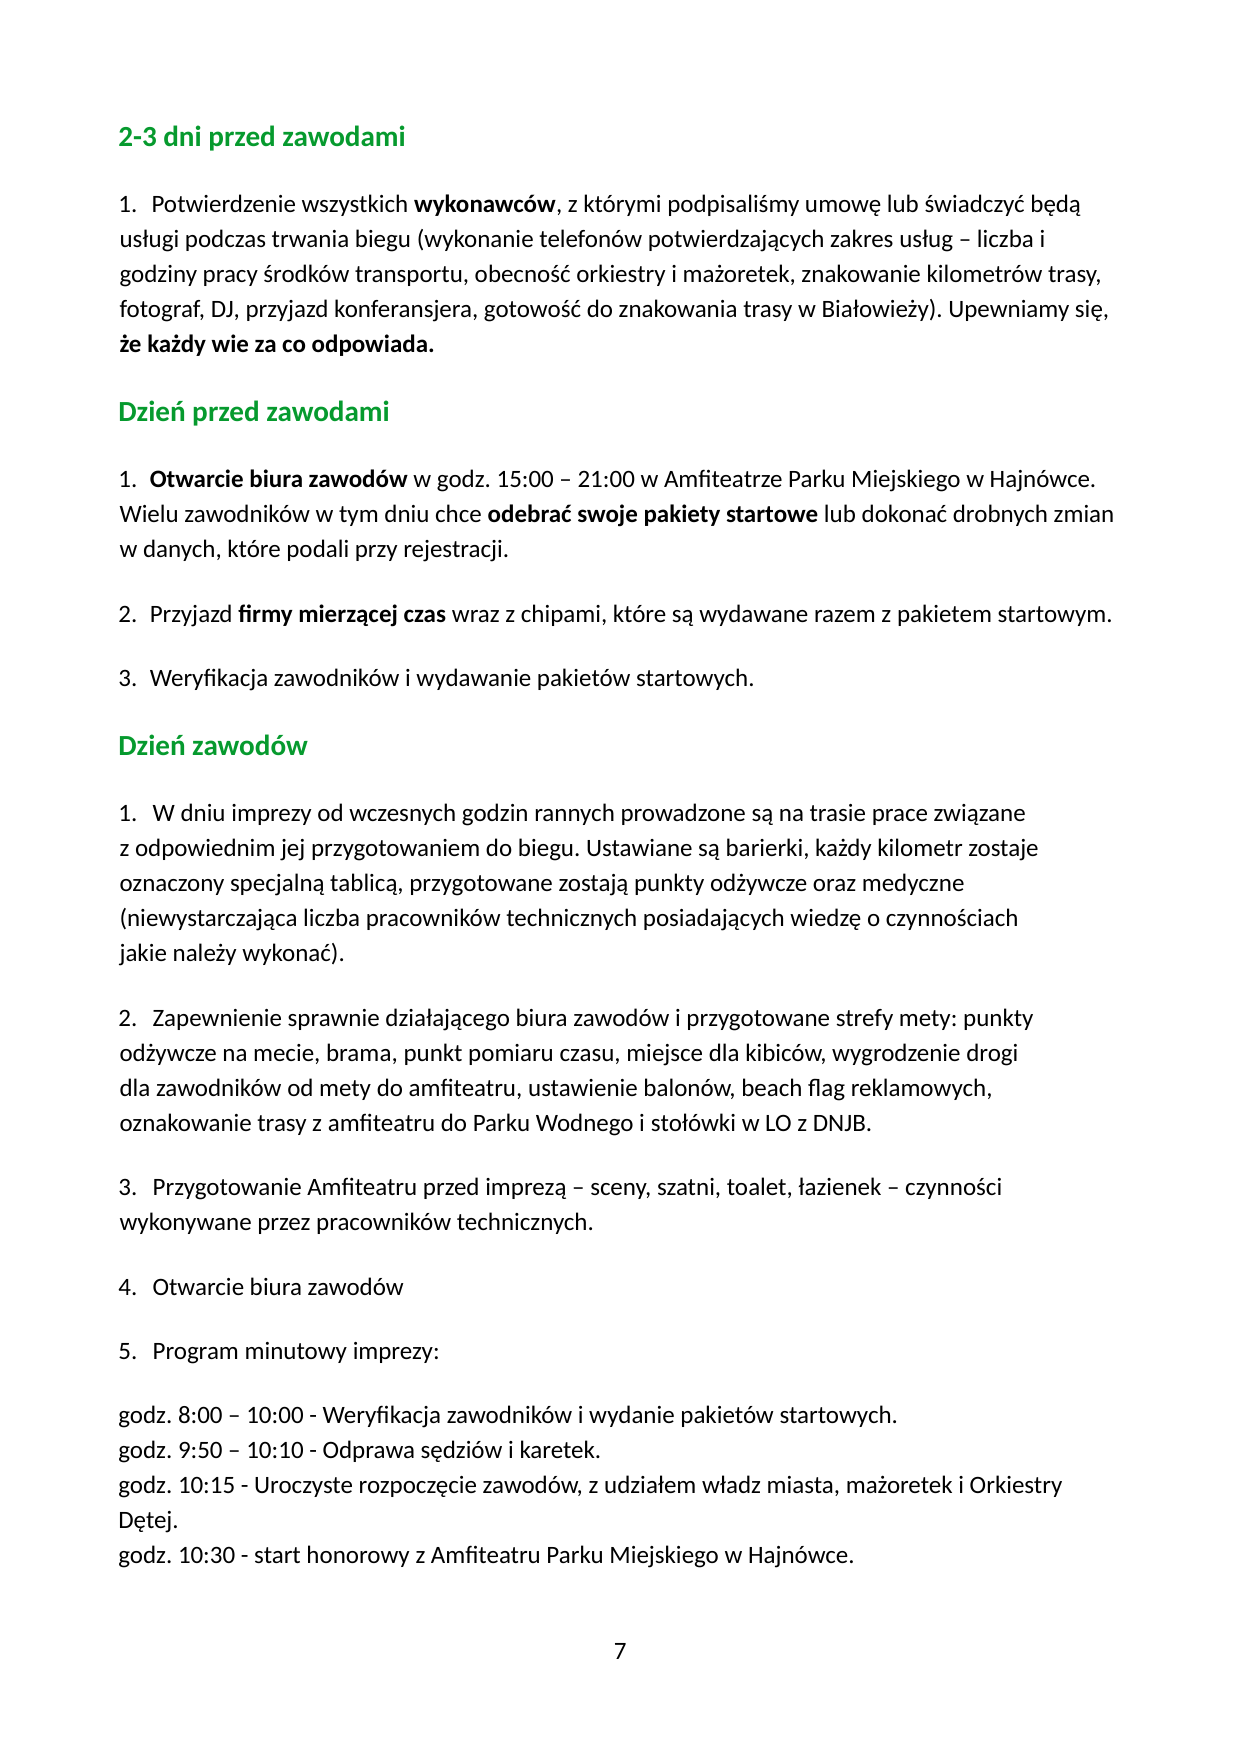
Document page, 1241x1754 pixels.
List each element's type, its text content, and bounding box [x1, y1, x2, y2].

list Potwierdzenie wszystkich wykonawców, z którymi podpisaliśmy umowę lub świadczyć będą usługi podczas trwania biegu (wykonanie telefonów potwierdzających zakres usług – liczba i godziny pracy środków transportu, obecność orkiestry i mażoretek, znakowanie kilometrów trasy, fotograf, DJ, przyjazd konferansjera, gotowość do znakowania trasy w Białowieży). Upewniamy się, że każdy wie za co odpowiada. [118, 188, 1122, 359]
list Weryfikacja zawodników i wydawanie pakietów startowych. [118, 662, 1122, 693]
list Przyjazd firmy mierzącej czas wraz z chipami, które są wydawane razem z pakietem startowym. [118, 598, 1122, 628]
text godz. 10:30 - start honorowy z Amfiteatru Parku Miejskiego w Hajnówce. [118, 1540, 1122, 1570]
subtitle Otwarcie biura zawodów [118, 1271, 1122, 1301]
list Otwarcie biura zawodów w godz. 15:00 – 21:00 w Amfiteatrze Parku Miejskiego w Hajnówce. Wielu zawodników w tym dniu chce odebrać swoje pakiety startowe lub dokonać drobnych zmian w danych, które podali przy rejestracji. [118, 463, 1122, 564]
subtitle godz. 8:00 – 10:00 - Weryfikacja zawodników i wydanie pakietów startowych. [118, 1400, 1122, 1430]
subtitle Dzień przed zawodami [118, 393, 1122, 429]
subtitle Program minutowy imprezy: [118, 1335, 1122, 1366]
subtitle 2-3 dni przed zawodami [118, 118, 1122, 154]
text godz. 10:15 - Uroczyste rozpoczęcie zawodów, z udziałem władz miasta, mażoretek i Orkiestry Dętej. [118, 1470, 1122, 1535]
subtitle W dniu imprezy od wczesnych godzin rannych prowadzone są na trasie prace związane z odpowiednim jej przygotowaniem do biegu. Ustawiane są barierki, każdy kilometr zostaje oznaczony specjalną tablicą, przygotowane zostają punkty odżywcze oraz medyczne (niewystarczająca liczba pracowników technicznych posiadających wiedzę o czynnościach jakie należy wykonać). [118, 797, 1122, 968]
subtitle Dzień zawodów [118, 727, 1122, 762]
subtitle Przygotowanie Amfiteatru przed imprezą – sceny, szatni, toalet, łazienek – czynności wykonywane przez pracowników technicznych. [118, 1171, 1122, 1237]
text godz. 9:50 – 10:10 - Odprawa sędziów i karetek. [118, 1435, 1122, 1465]
subtitle Zapewnienie sprawnie działającego biura zawodów i przygotowane strefy mety: punkty odżywcze na mecie, brama, punkt pomiaru czasu, miejsce dla kibiców, wygrodzenie drogi dla zawodników od mety do amfiteatru, ustawienie balonów, beach flag reklamowych, oznakowanie trasy z amfiteatru do Parku Wodnego i stołówki w LO z DNJB. [118, 1002, 1122, 1137]
